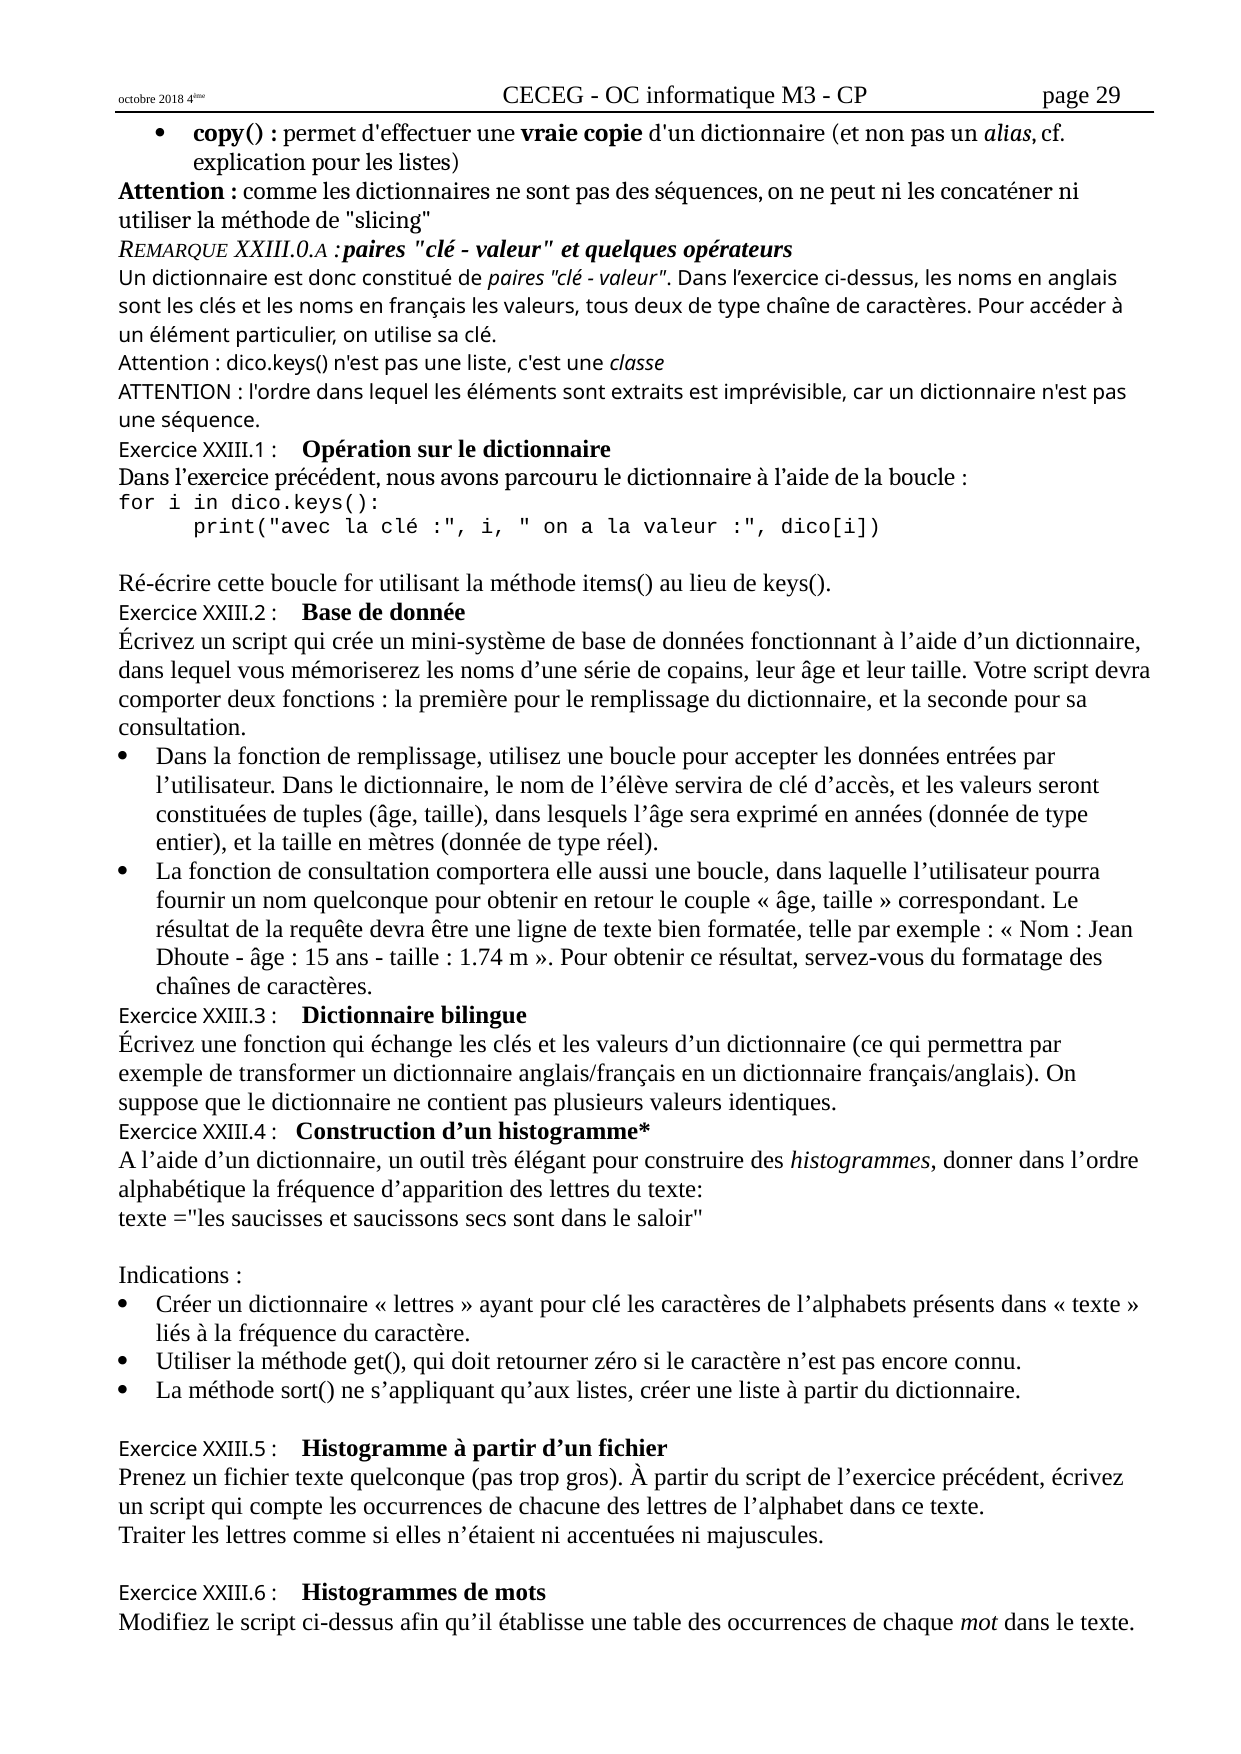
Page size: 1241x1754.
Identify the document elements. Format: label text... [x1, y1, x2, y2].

list copy() : permet d'effectuer une vraie copie d'un dictionnaire (et non pas un alias, cf. explication pour les listes) [156, 119, 1152, 177]
text Indications : [118, 1260, 1152, 1289]
list Histogramme à partir d’un fichier [118, 1433, 1152, 1462]
list La méthode sort() ne s’appliquant qu’aux listes, créer une liste à partir du dictionnaire. [118, 1375, 1152, 1404]
text print("avec la clé :", i, " on a la valeur :", dico[i]) [118, 516, 1152, 539]
text Attention : comme les dictionnaires ne sont pas des séquences, on ne peut ni les concaténer ni utiliser la méthode de "slicing" [118, 177, 1152, 234]
list Construction d’un histogramme* [118, 1116, 1152, 1145]
text Ré-écrire cette boucle for utilisant la méthode items() au lieu de keys(). [118, 568, 1152, 597]
text Modifiez le script ci-dessus afin qu’il établisse une table des occurrences de chaque mot dans le texte. [118, 1607, 1152, 1635]
list Utiliser la méthode get(), qui doit retourner zéro si le caractère n’est pas encore connu. [118, 1346, 1152, 1375]
list Opération sur le dictionnaire [118, 434, 1152, 463]
list Créer un dictionnaire « lettres » ayant pour clé les caractères de l’alphabets présents dans « texte » liés à la fréquence du caractère. [118, 1289, 1152, 1346]
list Dans la fonction de remplissage, utilisez une boucle pour accepter les données entrées par l’utilisateur. Dans le dictionnaire, le nom de l’élève servira de clé d’accès, et les valeurs seront constituées de tuples (âge, taille), dans lesquels l’âge sera exprimé en années (donnée de type entier), et la taille en mètres (donnée de type réel). [118, 741, 1152, 856]
text Prenez un fichier texte quelconque (pas trop gros). À partir du script de l’exercice précédent, écrivez un script qui compte les occurrences de chacune des lettres de l’alphabet dans ce texte. [118, 1462, 1152, 1520]
text for i in dico.keys(): [118, 492, 1152, 516]
text Écrivez une fonction qui échange les clés et les valeurs d’un dictionnaire (ce qui permettra par exemple de transformer un dictionnaire anglais/français en un dictionnaire français/anglais). On suppose que le dictionnaire ne contient pas plusieurs valeurs identiques. [118, 1029, 1152, 1116]
list Dictionnaire bilingue [118, 1000, 1152, 1029]
text texte ="les saucisses et saucissons secs sont dans le saloir" [118, 1203, 1152, 1231]
text A l’aide d’un dictionnaire, un outil très élégant pour construire des histogrammes, donner dans l’ordre alphabétique la fréquence d’apparition des lettres du texte: [118, 1145, 1152, 1203]
list Base de donnée [118, 597, 1152, 626]
text Dans l’exercice précédent, nous avons parcouru le dictionnaire à l’aide de la boucle : [118, 463, 1152, 492]
text Traiter les lettres comme si elles n’étaient ni accentuées ni majuscules. [118, 1520, 1152, 1548]
list paires "clé - valeur" et quelques opérateurs [118, 234, 1152, 263]
text Attention : dico.keys() n'est pas une liste, c'est une classe [118, 348, 1152, 377]
text Un dictionnaire est donc constitué de paires "clé - valeur". Dans l’exercice ci-dessus, les noms en anglais sont les clés et les noms en français les valeurs, tous deux de type chaîne de caractères. Pour accéder à un élément particulier, on utilise sa clé. [118, 263, 1152, 348]
text Écrivez un script qui crée un mini-système de base de données fonctionnant à l’aide d’un dictionnaire, dans lequel vous mémoriserez les noms d’une série de copains, leur âge et leur taille. Votre script devra comporter deux fonctions : la première pour le remplissage du dictionnaire, et la seconde pour sa consultation. [118, 626, 1152, 741]
list Histogrammes de mots [118, 1577, 1152, 1607]
list La fonction de consultation comportera elle aussi une boucle, dans laquelle l’utilisateur pourra fournir un nom quelconque pour obtenir en retour le couple « âge, taille » correspondant. Le résultat de la requête devra être une ligne de texte bien formatée, telle par exemple : « Nom : Jean Dhoute - âge : 15 ans - taille : 1.74 m ». Pour obtenir ce résultat, servez-vous du formatage des chaînes de caractères. [118, 856, 1152, 1000]
text ATTENTION : l'ordre dans lequel les éléments sont extraits est imprévisible, car un dictionnaire n'est pas une séquence. [118, 377, 1152, 434]
